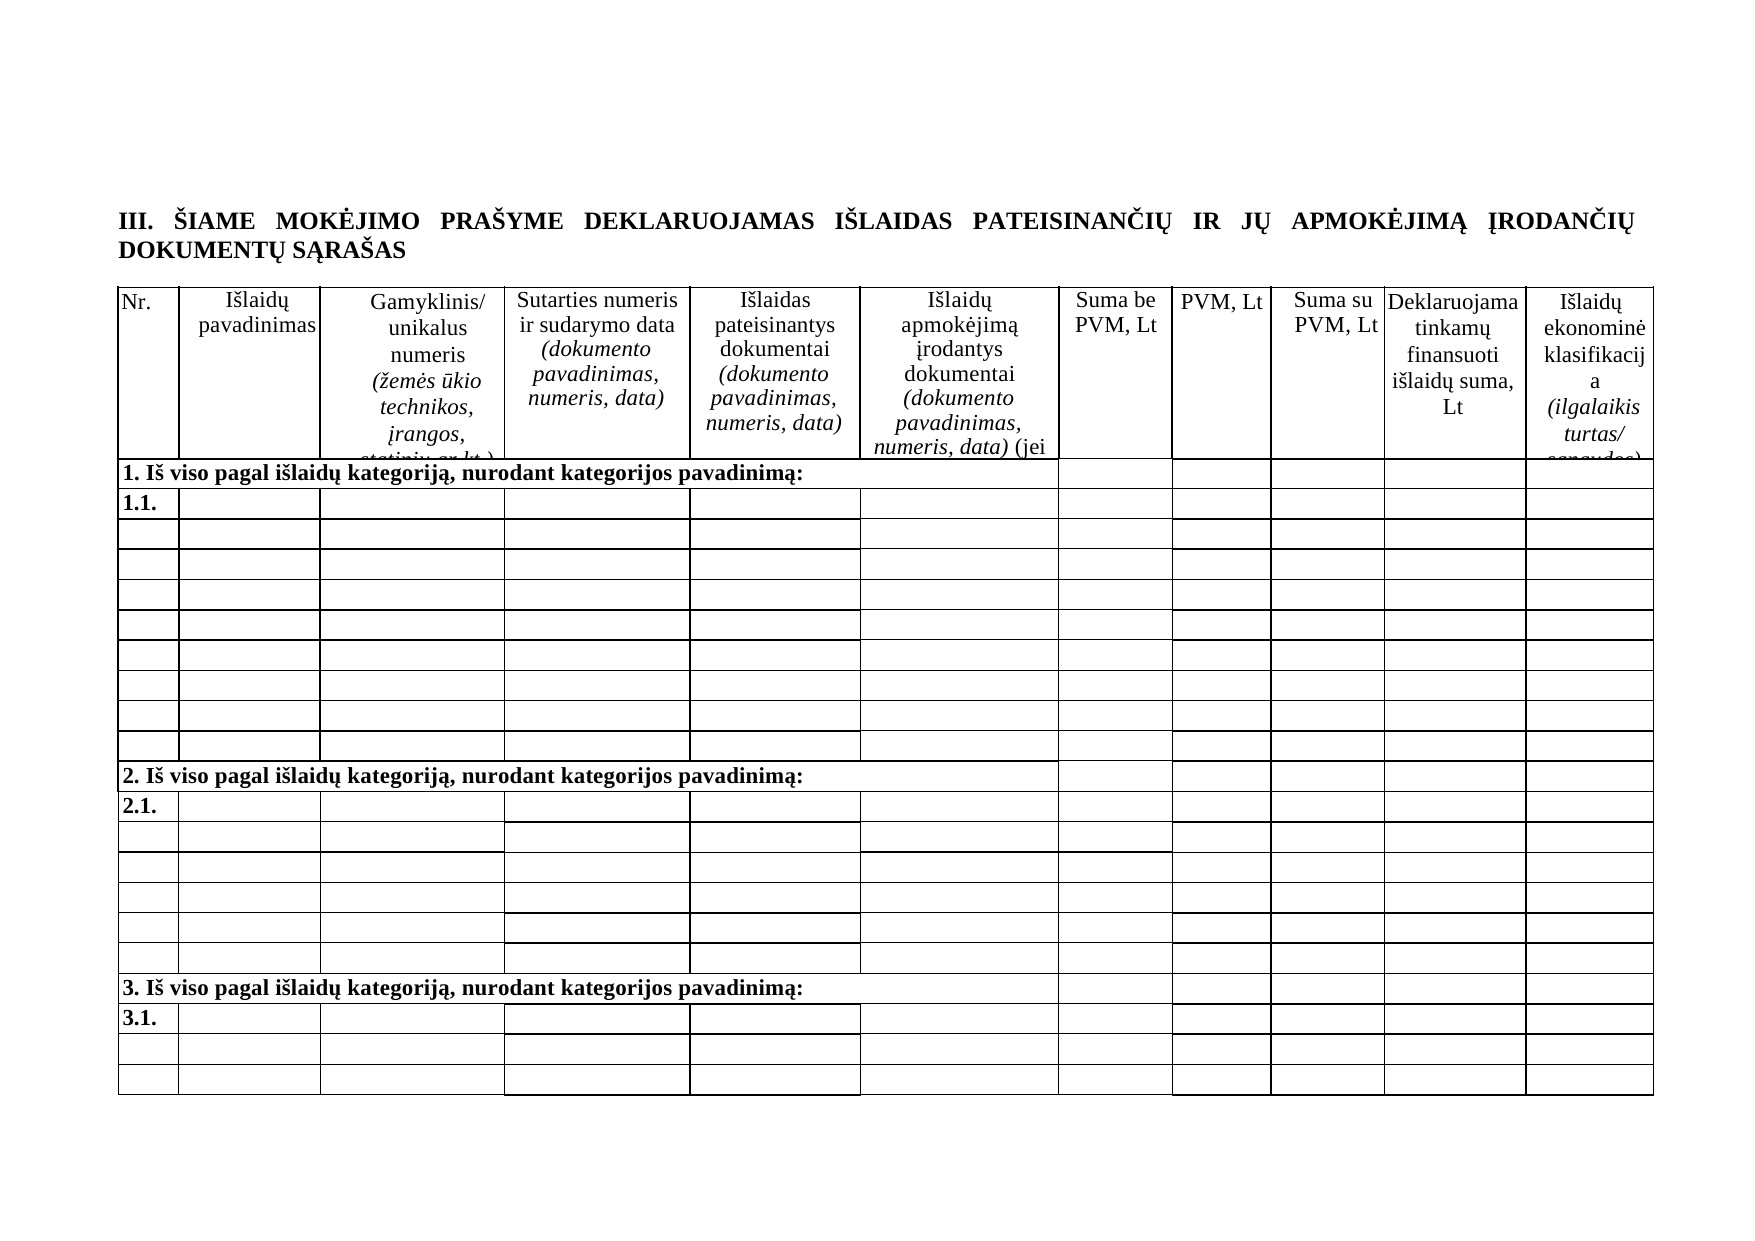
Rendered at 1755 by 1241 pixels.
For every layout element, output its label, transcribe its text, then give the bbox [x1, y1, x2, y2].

table_cell [1173, 460, 1270, 488]
table_cell [1173, 550, 1270, 578]
table_cell [1272, 914, 1384, 942]
table_cell [1385, 641, 1525, 669]
table_cell [1059, 489, 1172, 518]
table_cell [1059, 974, 1172, 1003]
table_cell [861, 883, 1058, 912]
table_cell 3. Iš viso pagal išlaidų kategoriją, nurodant kategorijos pavadinimą: [119, 974, 1058, 1003]
table_header Deklaruojama tinkamų finansuoti išlaidų suma, Lt [1385, 288, 1525, 458]
table_cell [1059, 610, 1172, 639]
table_cell [1272, 460, 1384, 488]
table_cell [691, 671, 860, 700]
table_cell [180, 550, 319, 578]
table_cell [691, 792, 860, 821]
table_cell [691, 611, 860, 639]
table_cell [691, 580, 860, 609]
table_cell [119, 1034, 178, 1063]
table_cell [691, 641, 860, 669]
table_cell [1173, 974, 1270, 1003]
table_cell [1272, 732, 1384, 760]
table_header Išlaidų pavadinimas [180, 288, 319, 458]
table_cell [1272, 944, 1384, 973]
table_cell [1173, 611, 1270, 639]
table_cell [321, 611, 504, 639]
table_cell [505, 853, 689, 882]
table_cell [1527, 701, 1653, 730]
table_cell [1173, 883, 1270, 912]
table_cell [180, 701, 319, 730]
table_cell [180, 489, 319, 518]
table_cell [1385, 550, 1525, 578]
table_cell [1059, 822, 1172, 851]
table_cell [861, 489, 1058, 518]
table_cell [861, 853, 1058, 882]
table_cell [119, 611, 178, 639]
table_cell [119, 913, 178, 942]
table_cell [1173, 520, 1270, 548]
table_cell [179, 1065, 320, 1094]
table_cell [1385, 792, 1525, 821]
table_cell 3.1. [119, 1004, 178, 1033]
table_cell [505, 732, 689, 760]
table_cell 2.1. [119, 792, 178, 821]
table_cell [505, 1035, 689, 1063]
table_cell [321, 913, 504, 942]
table_cell [1527, 580, 1653, 609]
table_cell [1527, 732, 1653, 760]
table_cell [1059, 913, 1172, 942]
table_cell [1173, 762, 1270, 791]
text III. Šiame mokėjimo prašyme deklaruojamas išlaidas pateisinančių ir jų apmokėjimą įrodančių dokumentų sąrašas [118, 206, 1636, 263]
table_cell [861, 943, 1058, 973]
table_header Nr. [119, 288, 178, 458]
table_cell [691, 520, 860, 548]
table_cell [1527, 883, 1653, 912]
table_cell [1059, 1034, 1172, 1063]
table_cell [861, 580, 1058, 609]
table_cell [1059, 640, 1172, 669]
table_cell [505, 489, 689, 518]
table_cell [321, 701, 504, 730]
table_cell [1173, 1035, 1270, 1063]
table_cell [1173, 792, 1270, 821]
table_cell [119, 883, 178, 912]
table_cell [321, 853, 504, 882]
table_cell [179, 792, 320, 821]
table_cell [1272, 853, 1384, 882]
table_cell [1173, 641, 1270, 669]
table_cell [1059, 853, 1172, 882]
table_cell [119, 732, 178, 760]
table_cell [1059, 943, 1172, 973]
table_cell [180, 611, 319, 639]
table_cell [861, 913, 1058, 942]
table_cell [1173, 1005, 1270, 1033]
table_cell [505, 1065, 689, 1094]
table_cell [1385, 1035, 1525, 1063]
table_cell [1385, 732, 1525, 760]
table_cell [119, 1065, 178, 1094]
table_cell [691, 944, 860, 973]
table_cell [505, 520, 689, 548]
table_cell [1385, 611, 1525, 639]
table_cell 1. Iš viso pagal išlaidų kategoriją, nurodant kategorijos pavadinimą: [119, 460, 1058, 488]
table_cell [321, 732, 504, 760]
table_cell [1173, 580, 1270, 609]
table_cell [321, 883, 504, 912]
table_cell [180, 520, 319, 548]
table_cell [1173, 853, 1270, 882]
table_cell [1385, 520, 1525, 548]
table_cell [321, 943, 504, 973]
table_cell [691, 1065, 860, 1094]
table_cell [1527, 792, 1653, 821]
table_cell [1385, 974, 1525, 1003]
table_cell [119, 580, 178, 609]
table_cell [861, 671, 1058, 700]
table_cell [1272, 1005, 1384, 1033]
table_cell [321, 580, 504, 609]
table_cell [1385, 489, 1525, 518]
table_cell [1272, 1035, 1384, 1063]
table_cell [861, 610, 1058, 639]
table_cell [1059, 883, 1172, 912]
table_cell [1173, 701, 1270, 730]
table_cell [321, 822, 504, 851]
table_cell [321, 641, 504, 669]
table_cell [1059, 519, 1172, 548]
table_cell [1059, 761, 1172, 791]
table_cell [1385, 853, 1525, 882]
table_cell [1059, 549, 1172, 578]
table_header Suma su PVM, Lt [1272, 288, 1384, 458]
table_header Išlaidas pateisinantys dokumentai (dokumento pavadinimas, numeris, data) [691, 288, 859, 458]
table_cell [505, 914, 689, 942]
table_cell [505, 550, 689, 578]
table_cell [1272, 823, 1384, 851]
table_cell [119, 671, 178, 700]
table_cell [1527, 762, 1653, 791]
table_cell [1527, 944, 1653, 973]
table_cell [1385, 460, 1525, 488]
table_cell [180, 732, 319, 760]
table_cell [321, 671, 504, 700]
table_cell [1272, 611, 1384, 639]
table_cell [1385, 762, 1525, 791]
table_cell [691, 823, 860, 851]
table_cell [691, 914, 860, 942]
table_header Gamyklinis/ unikalus numeris (žemės ūkio technikos, įrangos, statinių ar kt.) [321, 288, 504, 458]
table_cell [861, 549, 1058, 578]
table_cell [1272, 792, 1384, 821]
table_cell [321, 1034, 504, 1063]
table_cell [1527, 1035, 1653, 1063]
table_cell [1527, 611, 1653, 639]
table_cell [321, 520, 504, 548]
table_cell [180, 580, 319, 609]
table_cell [179, 1034, 320, 1063]
table_cell [1173, 489, 1270, 518]
table_cell [1527, 823, 1653, 851]
table_cell [861, 822, 1058, 851]
table_cell [119, 520, 178, 548]
table_header Išlaidų ekonominė klasifikacija (ilgalaikis turtas/ sąnaudos) [1527, 288, 1653, 458]
table_cell [1527, 853, 1653, 882]
table_cell [119, 822, 178, 851]
table_cell [1527, 550, 1653, 578]
table_cell [1527, 974, 1653, 1003]
table_cell [505, 1005, 689, 1033]
table_cell [1527, 520, 1653, 548]
table_cell [1059, 1065, 1172, 1094]
table_cell [1173, 944, 1270, 973]
table_cell [1173, 671, 1270, 700]
table_cell [1272, 520, 1384, 548]
table_cell [1059, 580, 1172, 609]
table_cell [1272, 1065, 1384, 1094]
table_cell [119, 550, 178, 578]
table_cell [179, 853, 320, 882]
table_cell [505, 611, 689, 639]
table_cell [861, 640, 1058, 669]
table_cell [119, 853, 178, 882]
table_cell [1385, 944, 1525, 973]
table_cell [1173, 914, 1270, 942]
table_cell [179, 913, 320, 942]
table_cell [1527, 641, 1653, 669]
table_cell [1527, 1005, 1653, 1033]
table_cell [861, 1004, 1058, 1033]
table_cell 2. Iš viso pagal išlaidų kategoriją, nurodant kategorijos pavadinimą: [119, 762, 1058, 791]
table_cell [1059, 792, 1172, 821]
table_cell [1527, 671, 1653, 700]
table_cell [321, 489, 504, 518]
table_cell [861, 792, 1058, 821]
table_cell [691, 883, 860, 912]
table_cell [1527, 460, 1653, 488]
table_cell [179, 1004, 320, 1033]
table_cell [180, 671, 319, 700]
table_cell [179, 943, 320, 973]
table_cell [1173, 823, 1270, 851]
table_cell [1059, 701, 1172, 730]
table_cell [505, 580, 689, 609]
table_cell [505, 944, 689, 973]
table_cell [691, 701, 860, 730]
table_cell [861, 1065, 1058, 1094]
table_cell [1527, 489, 1653, 518]
table_cell [179, 822, 320, 851]
table_cell [1173, 1065, 1270, 1094]
table_cell [1173, 732, 1270, 760]
table_cell [505, 792, 689, 821]
table_cell [861, 731, 1058, 760]
table_cell [119, 641, 178, 669]
table_cell [1059, 731, 1172, 760]
table_header Sutarties numeris ir sudarymo data (dokumento pavadinimas, numeris, data) [505, 288, 689, 458]
table_cell [861, 1034, 1058, 1063]
table_cell [1272, 580, 1384, 609]
table_cell [1272, 701, 1384, 730]
table_cell [1527, 914, 1653, 942]
table_cell [505, 671, 689, 700]
table_header PVM, Lt [1173, 288, 1270, 458]
table_cell [1272, 489, 1384, 518]
table_cell [1385, 580, 1525, 609]
table_header Suma be PVM, Lt [1060, 288, 1171, 458]
table_cell [691, 550, 860, 578]
table_cell [1385, 883, 1525, 912]
table_cell [1272, 671, 1384, 700]
table_cell [1385, 1005, 1525, 1033]
table_cell [321, 1004, 504, 1033]
table_cell [1385, 914, 1525, 942]
table_cell [1272, 641, 1384, 669]
table_cell [321, 1065, 504, 1094]
table_cell [1059, 1004, 1172, 1033]
table_cell [691, 489, 860, 518]
table_cell [1272, 762, 1384, 791]
table_cell [1272, 550, 1384, 578]
table_cell [691, 732, 860, 760]
table_cell [505, 641, 689, 669]
table_cell [1527, 1065, 1653, 1094]
table_cell 1.1. [119, 489, 178, 518]
table_cell [1272, 883, 1384, 912]
table_cell [180, 641, 319, 669]
table_cell [321, 550, 504, 578]
table_cell [179, 883, 320, 912]
table_cell [691, 853, 860, 882]
table_header Išlaidų apmokėjimą įrodantys dokumentai (dokumento pavadinimas, numeris, data) (jei taikoma) [861, 288, 1058, 458]
table_cell [119, 943, 178, 973]
table_cell [119, 701, 178, 730]
table_cell [691, 1005, 860, 1033]
table_cell [861, 701, 1058, 730]
table_cell [505, 883, 689, 912]
table_cell [505, 701, 689, 730]
table_cell [1385, 823, 1525, 851]
table_cell [1059, 671, 1172, 700]
table_cell [505, 823, 689, 851]
table_cell [1059, 459, 1172, 488]
table_cell [861, 519, 1058, 548]
table_cell [1385, 701, 1525, 730]
table_cell [321, 792, 504, 821]
table_cell [1385, 1065, 1525, 1094]
table_cell [691, 1035, 860, 1063]
table_cell [1272, 974, 1384, 1003]
table_cell [1385, 671, 1525, 700]
